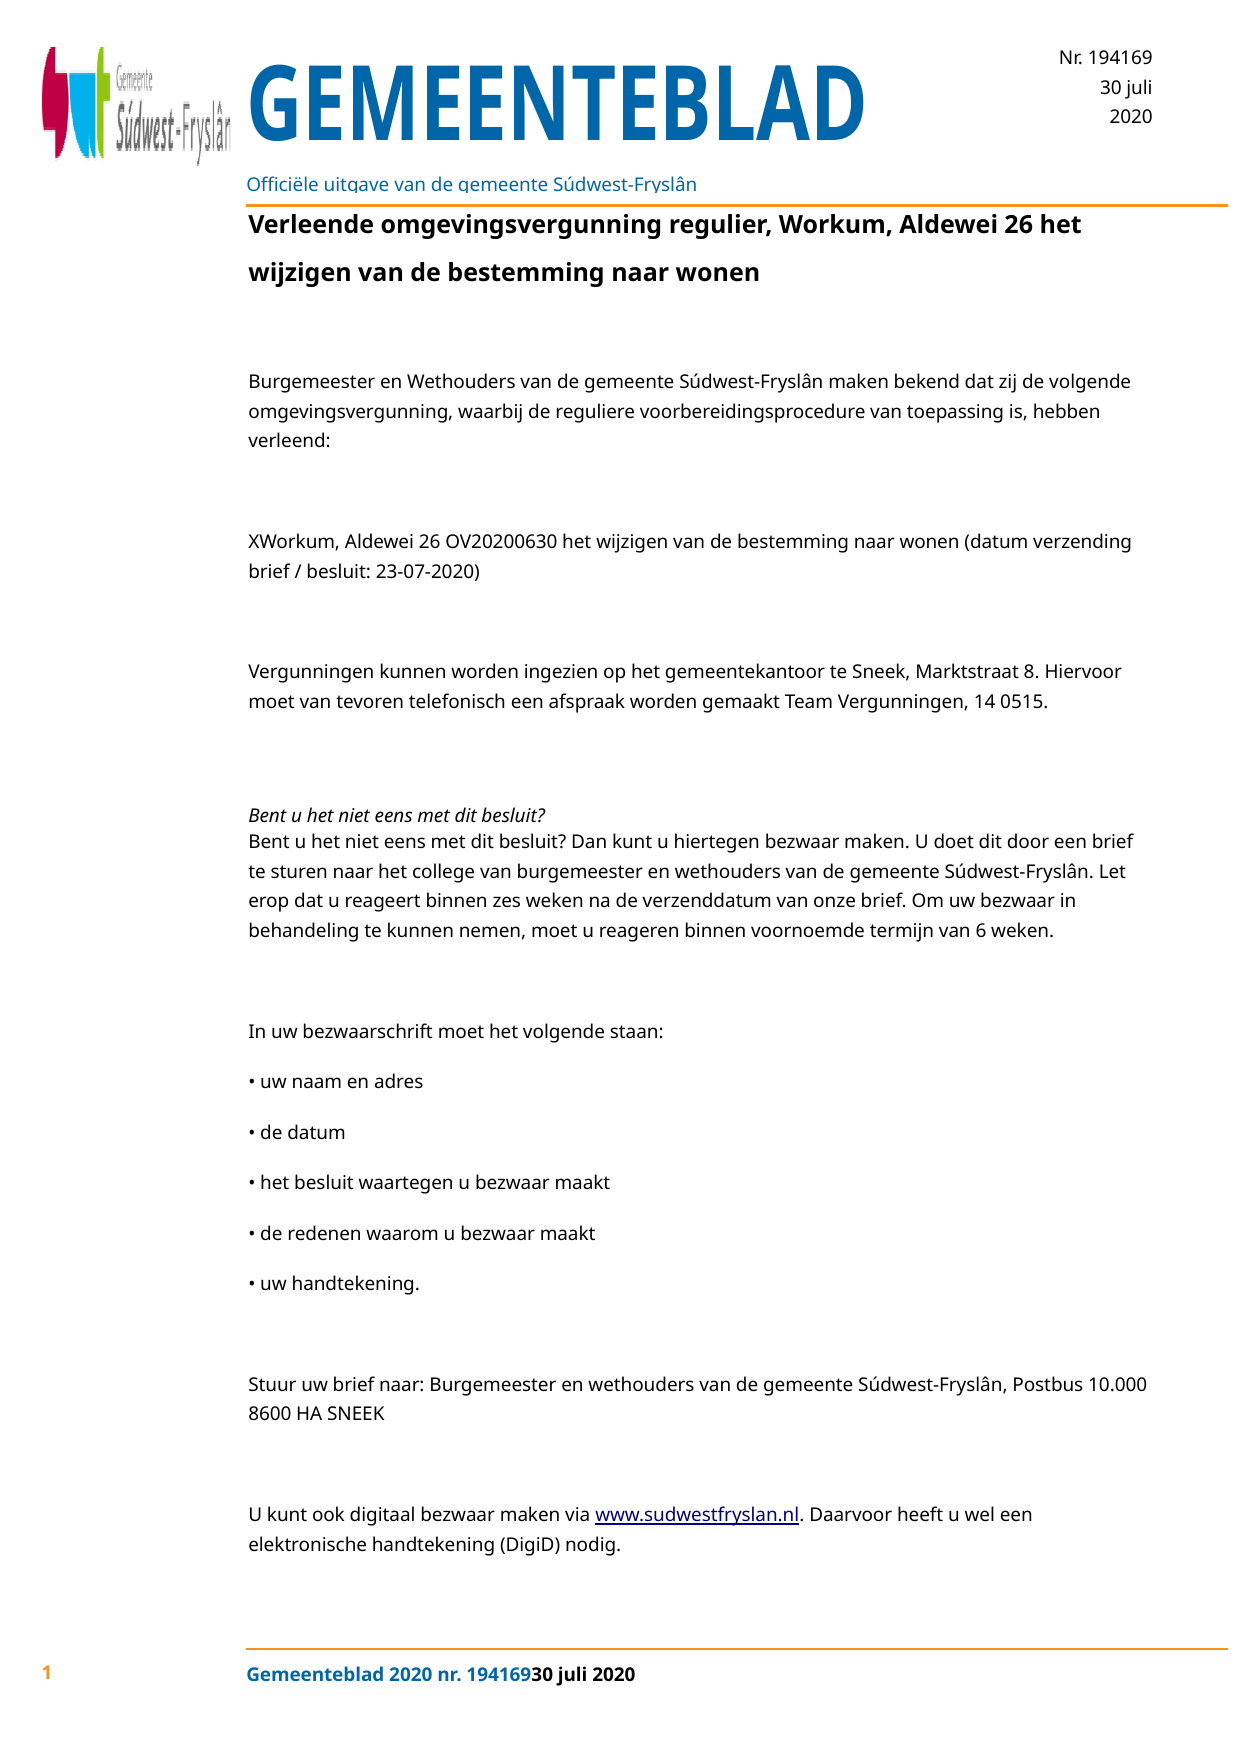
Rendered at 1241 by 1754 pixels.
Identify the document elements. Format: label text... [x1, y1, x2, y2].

text Vergunningen kunnen worden ingezien op het gemeentekantoor te Sneek, Marktstraat 8. Hiervoor moet van tevoren telefonisch een afspraak worden gemaakt Team Vergunningen, 14 0515. [248, 659, 1152, 714]
text Bent u het niet eens met dit besluit? [248, 803, 1152, 828]
picture [41, 47, 231, 172]
text • het besluit waartegen u bezwaar maakt [248, 1169, 1152, 1195]
text Stuur uw brief naar: Burgemeester en wethouders van de gemeente Súdwest-Fryslân, Postbus 10.000 8600 HA SNEEK [248, 1371, 1152, 1426]
text In uw bezwaarschrift moet het volgende staan: [248, 1018, 1152, 1044]
text • uw naam en adres [248, 1068, 1152, 1094]
text Verleende omgevingsvergunning regulier, Workum, Aldewei 26 het wijzigen van de bestemming naar wonen [248, 207, 1152, 288]
text • de datum [248, 1119, 1152, 1144]
text Burgemeester en Wethouders van de gemeente Súdwest-Fryslân maken bekend dat zij de volgende omgevingsvergunning, waarbij de reguliere voorbereidingsprocedure van toepassing is, hebben verleend: [248, 368, 1152, 453]
text Bent u het niet eens met dit besluit? Dan kunt u hiertegen bezwaar maken. U doet dit door een brief te sturen naar het college van burgemeester en wethouders van de gemeente Súdwest-Fryslân. Let erop dat u reageert binnen zes weken na de verzenddatum van onze brief. Om uw bezwaar in behandeling te kunnen nemen, moet u reageren binnen voornoemde termijn van 6 weken. [248, 828, 1152, 943]
text U kunt ook digitaal bezwaar maken via www.sudwestfryslan.nl. Daarvoor heeft u wel een elektronische handtekening (DigiD) nodig. [248, 1501, 1152, 1557]
text • uw handtekening. [248, 1270, 1152, 1296]
text XWorkum, Aldewei 26 OV20200630 het wijzigen van de bestemming naar wonen (datum verzending brief / besluit: 23-07-2020) [248, 528, 1152, 584]
text • de redenen waarom u bezwaar maakt [248, 1220, 1152, 1245]
